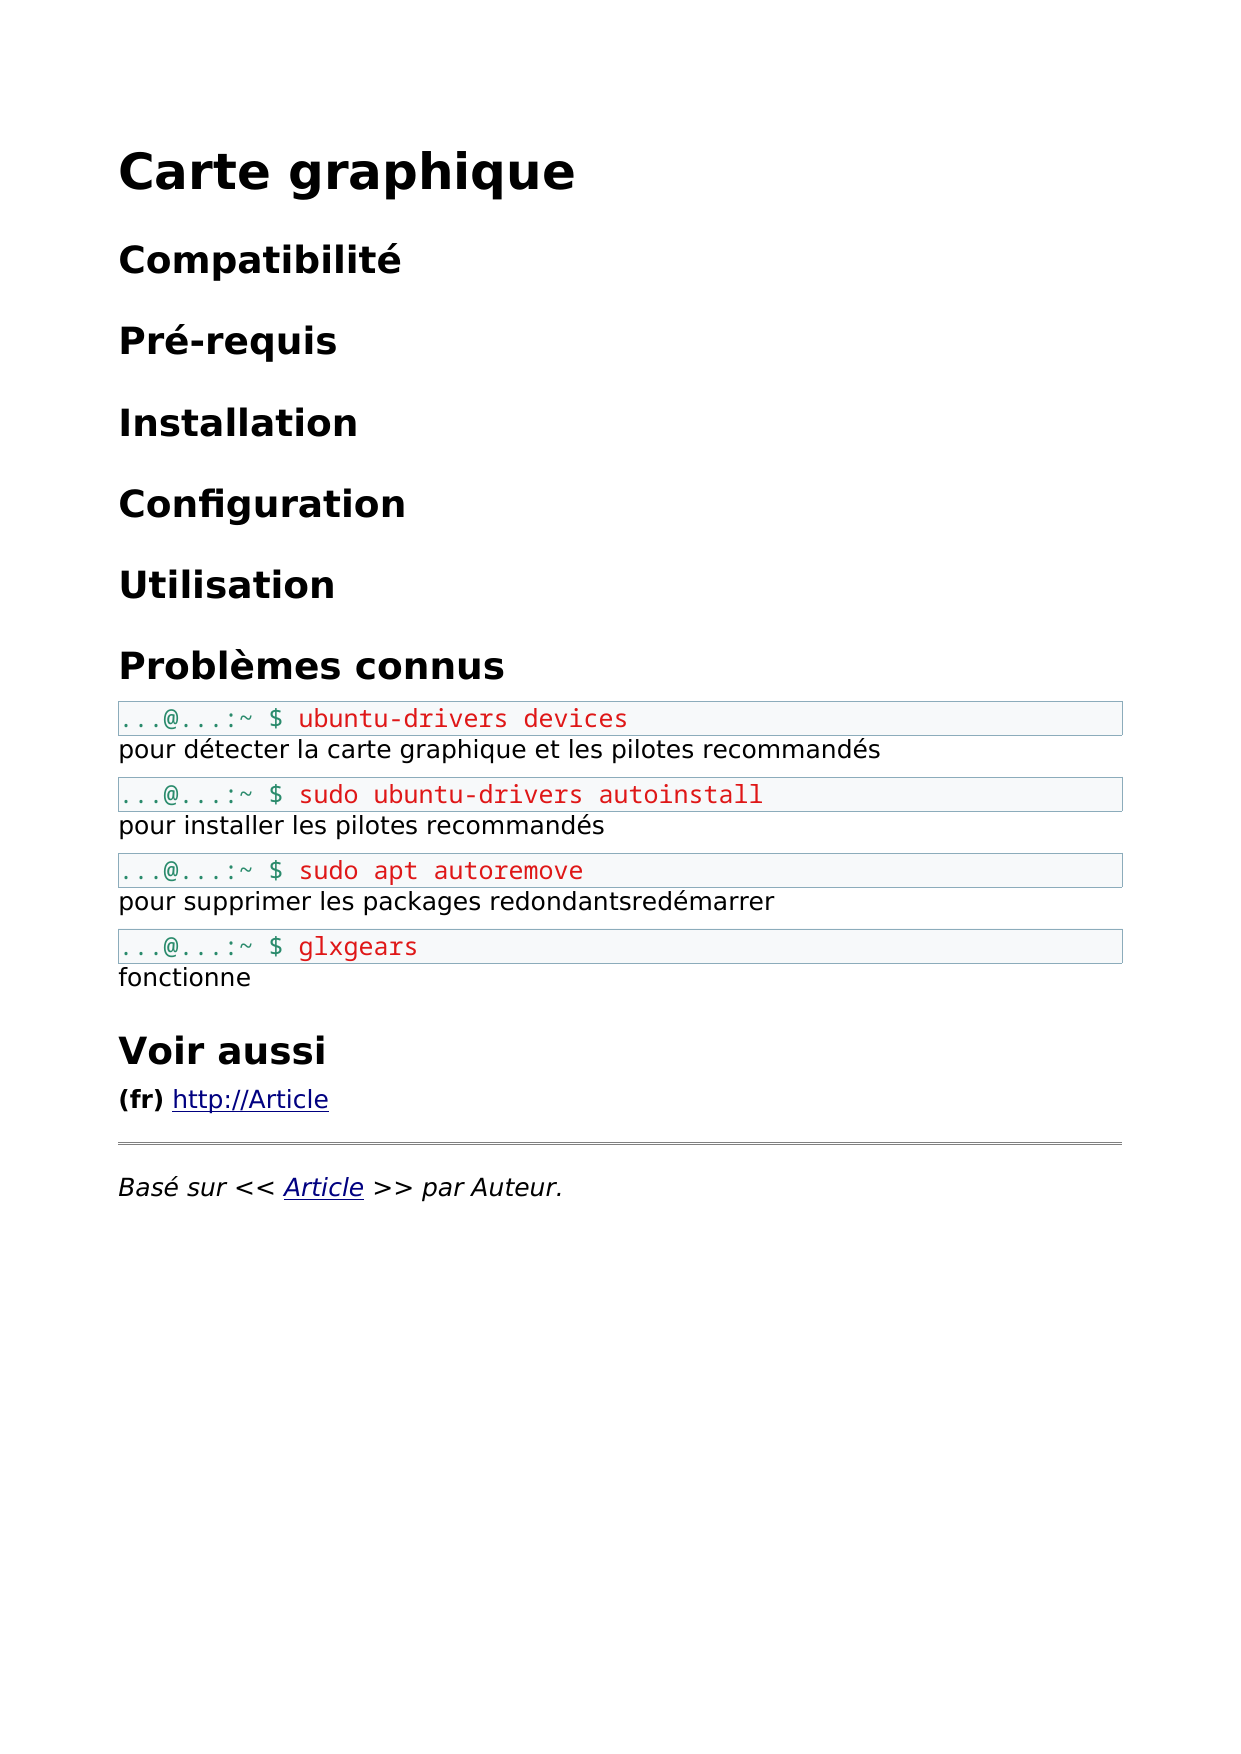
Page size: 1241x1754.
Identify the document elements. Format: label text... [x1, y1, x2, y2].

text pour supprimer les packages redondantsredémarrer [118, 888, 1122, 916]
text pour installer les pilotes recommandés [118, 812, 1122, 840]
text ...@...:~ $ ubuntu-drivers devices [119, 702, 1122, 735]
text (fr) http://Article [118, 1086, 1122, 1115]
text Basé sur << Article >> par Auteur. [118, 1174, 1122, 1203]
text ...@...:~ $ glxgears [119, 930, 1122, 963]
text pour détecter la carte graphique et les pilotes recommandés [118, 736, 1122, 764]
subtitle Compatibilité [118, 239, 1122, 282]
subtitle Configuration [118, 482, 1122, 526]
subtitle Voir aussi [118, 1029, 1122, 1073]
subtitle Problèmes connus [118, 644, 1122, 688]
text fonctionne [118, 964, 1122, 992]
subtitle Installation [118, 401, 1122, 445]
text ...@...:~ $ sudo ubuntu-drivers autoinstall [119, 778, 1122, 811]
subtitle Pré-requis [118, 320, 1122, 364]
subtitle Carte graphique [118, 143, 1122, 201]
subtitle Utilisation [118, 563, 1122, 607]
text ...@...:~ $ sudo apt autoremove [119, 854, 1122, 887]
